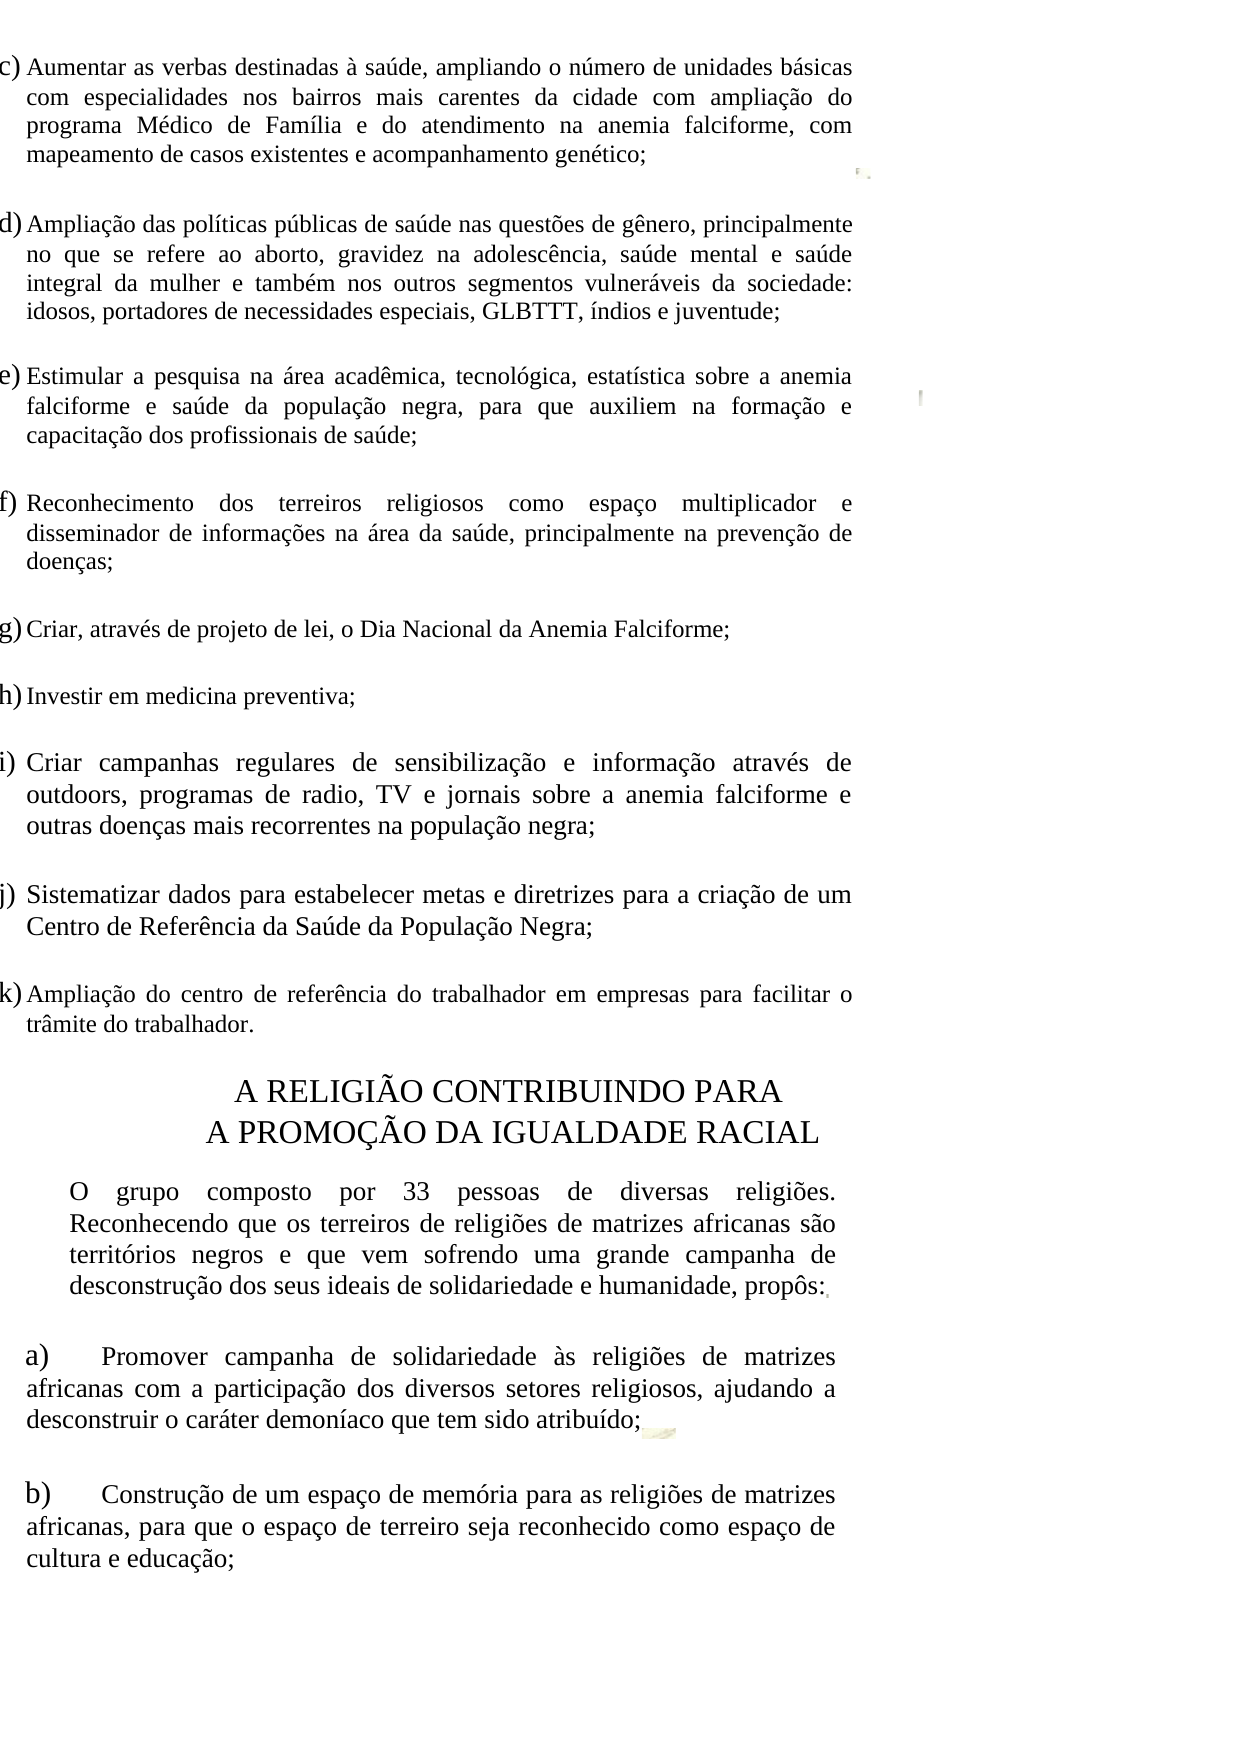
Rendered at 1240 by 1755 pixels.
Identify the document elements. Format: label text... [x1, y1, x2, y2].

list Ampliação das políticas públicas de saúde nas questões de gênero, principalmente no que se refere ao aborto, gravidez na adolescência, saúde mental e saúde integral da mulher e também nos outros segmentos vulneráveis da sociedade: idosos, portadores de necessidades especiais, GLBTTT, índios e juventude; [0, 206, 853, 325]
list Construção de um espaço de memória para as religiões de matrizes africanas, para que o espaço de terreiro seja reconhecido como espaço de cultura e educação; [25, 1474, 837, 1573]
text A RELIGIÃO CONTRIBUINDO PARA [234, 1071, 903, 1109]
list Criar, através de projeto de lei, o Dia Nacional da Anemia Falciforme; [0, 611, 853, 644]
list Sistematizar dados para estabelecer metas e diretrizes para a criação de um Centro de Referência da Saúde da População Negra; [0, 876, 853, 941]
list Reconhecimento dos terreiros religiosos como espaço multiplicador e disseminador de informações na área da saúde, principalmente na prevenção de doenças; [0, 485, 853, 575]
list Ampliação do centro de referência do trabalhador em empresas para facilitar o trâmite do trabalhador. [0, 976, 853, 1038]
text O grupo composto por 33 pessoas de diversas religiões. Reconhecendo que os terreiros de religiões de matrizes africanas são territórios negros e que vem sofrendo uma grande campanha de desconstrução dos seus ideais de solidariedade e humanidade, propôs: [69, 1175, 837, 1301]
list Investir em medicina preventiva; [0, 678, 853, 711]
list Estimular a pesquisa na área acadêmica, tecnológica, estatística sobre a anemia falciforme e saúde da população negra, para que auxiliem na formação e capacitação dos profissionais de saúde; [0, 358, 853, 448]
list Promover campanha de solidariedade às religiões de matrizes africanas com a participação dos diversos setores religiosos, ajudando a desconstruir o caráter demoníaco que tem sido atribuído; [25, 1336, 837, 1439]
list Criar campanhas regulares de sensibilização e informação através de outdoors, programas de radio, TV e jornais sobre a anemia falciforme e outras doenças mais recorrentes na população negra; [0, 744, 853, 840]
text A PROMOÇÃO DA IGUALDADE RACIAL [205, 1112, 903, 1151]
list Aumentar as verbas destinadas à saúde, ampliando o número de unidades básicas com especialidades nos bairros mais carentes da cidade com ampliação do programa Médico de Família e do atendimento na anemia falciforme, com mapeamento de casos existentes e acompanhamento genético; [0, 49, 853, 168]
